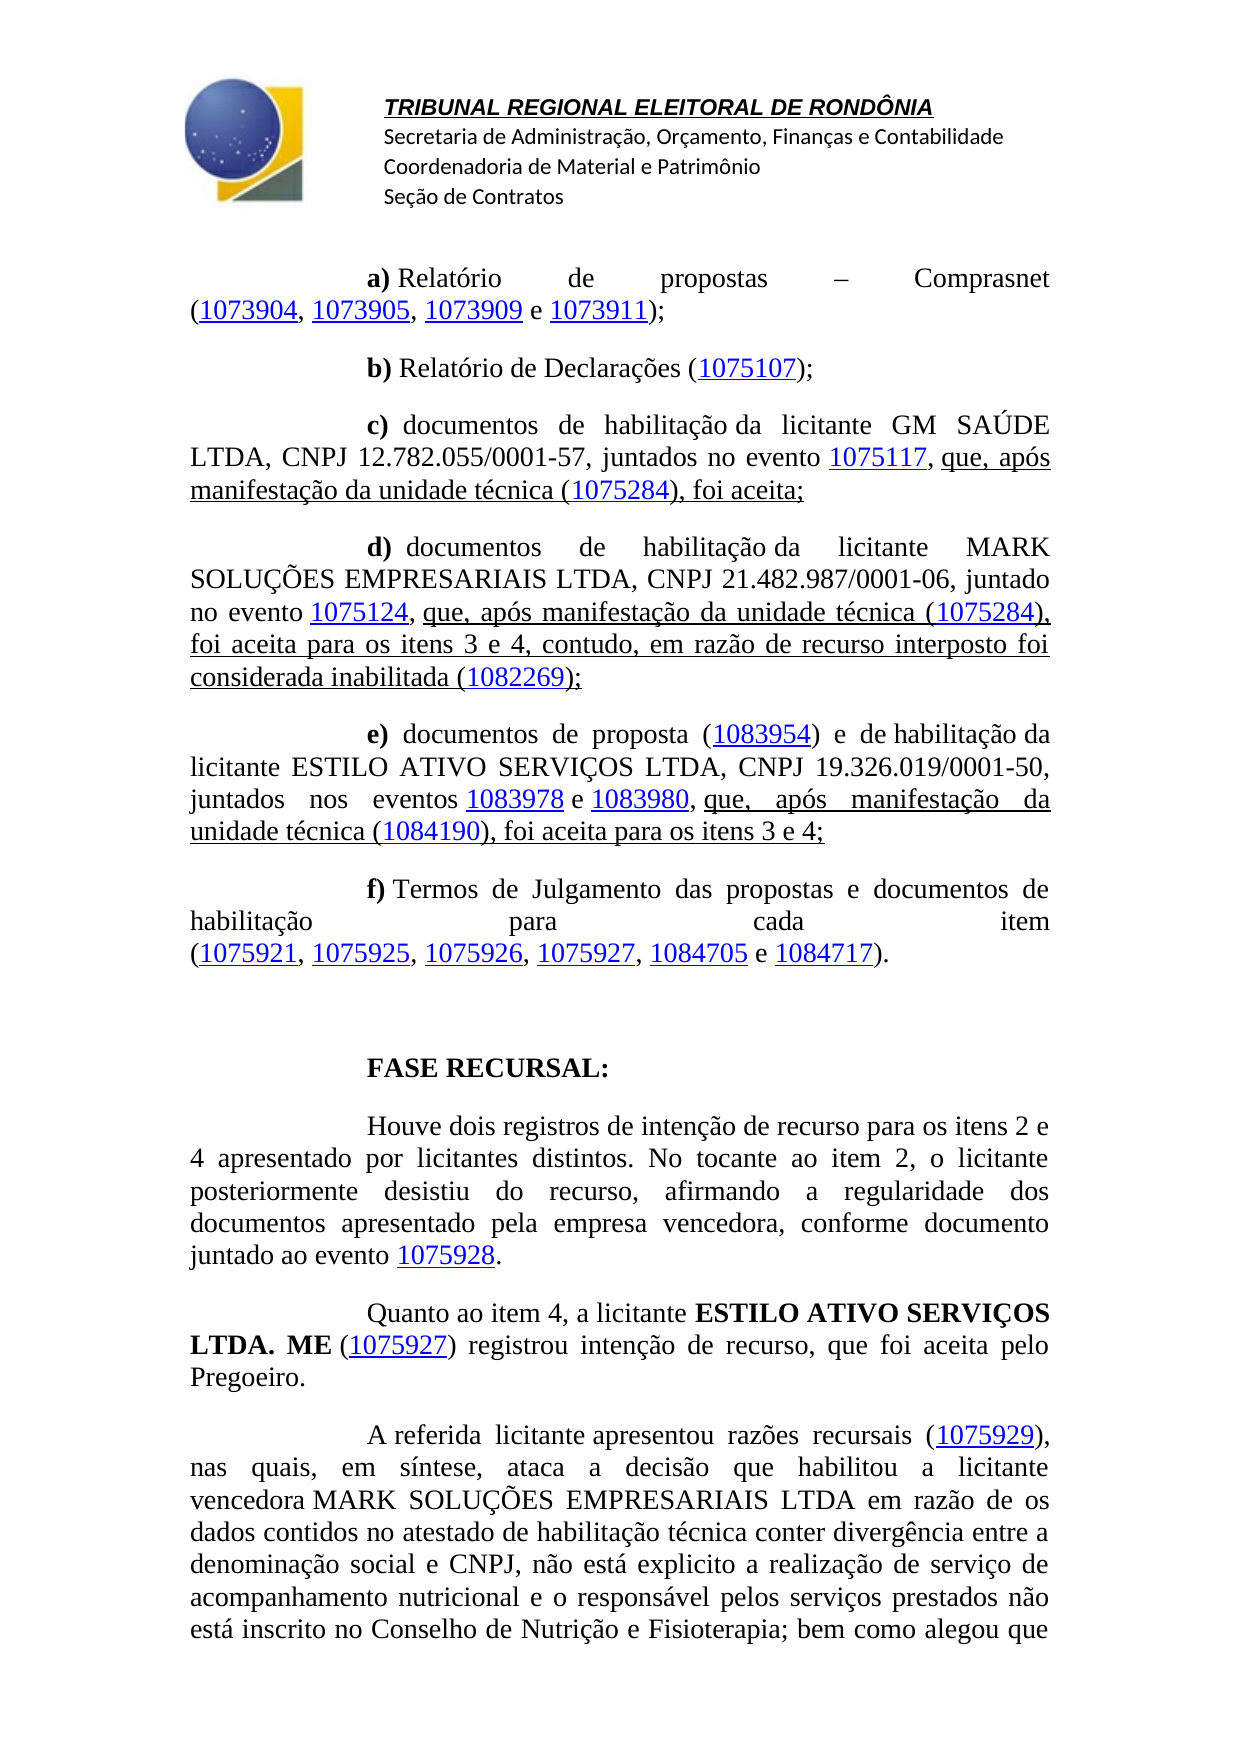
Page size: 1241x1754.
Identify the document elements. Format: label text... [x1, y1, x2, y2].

text FASE RECURSAL: [190, 1051, 1051, 1084]
text a) Relatório de propostas – Comprasnet (1073904, 1073905, 1073909 e 1073911); [190, 261, 1051, 326]
text c) documentos de habilitação da licitante GM SAÚDE LTDA, CNPJ 12.782.055/0001-57, juntados no evento 1075117, que, após manifestação da unidade técnica (1075284), foi aceita; [190, 408, 1051, 505]
text f) Termos de Julgamento das propostas e documentos de habilitação para cada item (1075921, 1075925, 1075926, 1075927, 1084705 e 1084717). [190, 872, 1051, 969]
text e) documentos de proposta (1083954) e de habilitação da licitante ESTILO ATIVO SERVIÇOS LTDA, CNPJ 19.326.019/0001-50, juntados nos eventos 1083978 e 1083980, que, após manifestação da unidade técnica (1084190), foi aceita para os itens 3 e 4; [190, 717, 1051, 847]
text A referida licitante apresentou razões recursais (1075929), nas quais, em síntese, ataca a decisão que habilitou a licitante vencedora MARK SOLUÇÕES EMPRESARIAIS LTDA em razão de os dados contidos no atestado de habilitação técnica conter divergência entre a denominação social e CNPJ, não está explicito a realização de serviço de acompanhamento nutricional e o responsável pelos serviços prestados não está inscrito no Conselho de Nutrição e Fisioterapia; bem como alegou que [190, 1418, 1051, 1645]
text b) Relatório de Declarações (1075107); [190, 351, 1051, 383]
text Quanto ao item 4, a licitante ESTILO ATIVO SERVIÇOS LTDA. ME​ (1075927) registrou intenção de recurso, que foi aceita pelo Pregoeiro. [190, 1296, 1051, 1393]
text d) documentos de habilitação da licitante MARK SOLUÇÕES EMPRESARIAIS LTDA, CNPJ 21.482.987/0001-06, juntado no evento 1075124, que, após manifestação da unidade técnica (1075284), foi aceita para os itens 3 e 4, contudo, em razão de recurso interposto foi considerada inabilitada (1082269); [190, 530, 1051, 692]
text Houve dois registros de intenção de recurso para os itens 2 e 4 apresentado por licitantes distintos. No tocante ao item 2, o licitante posteriormente desistiu do recurso, afirmando a regularidade dos documentos apresentado pela empresa vencedora, conforme documento juntado ao evento 1075928. [190, 1109, 1051, 1271]
